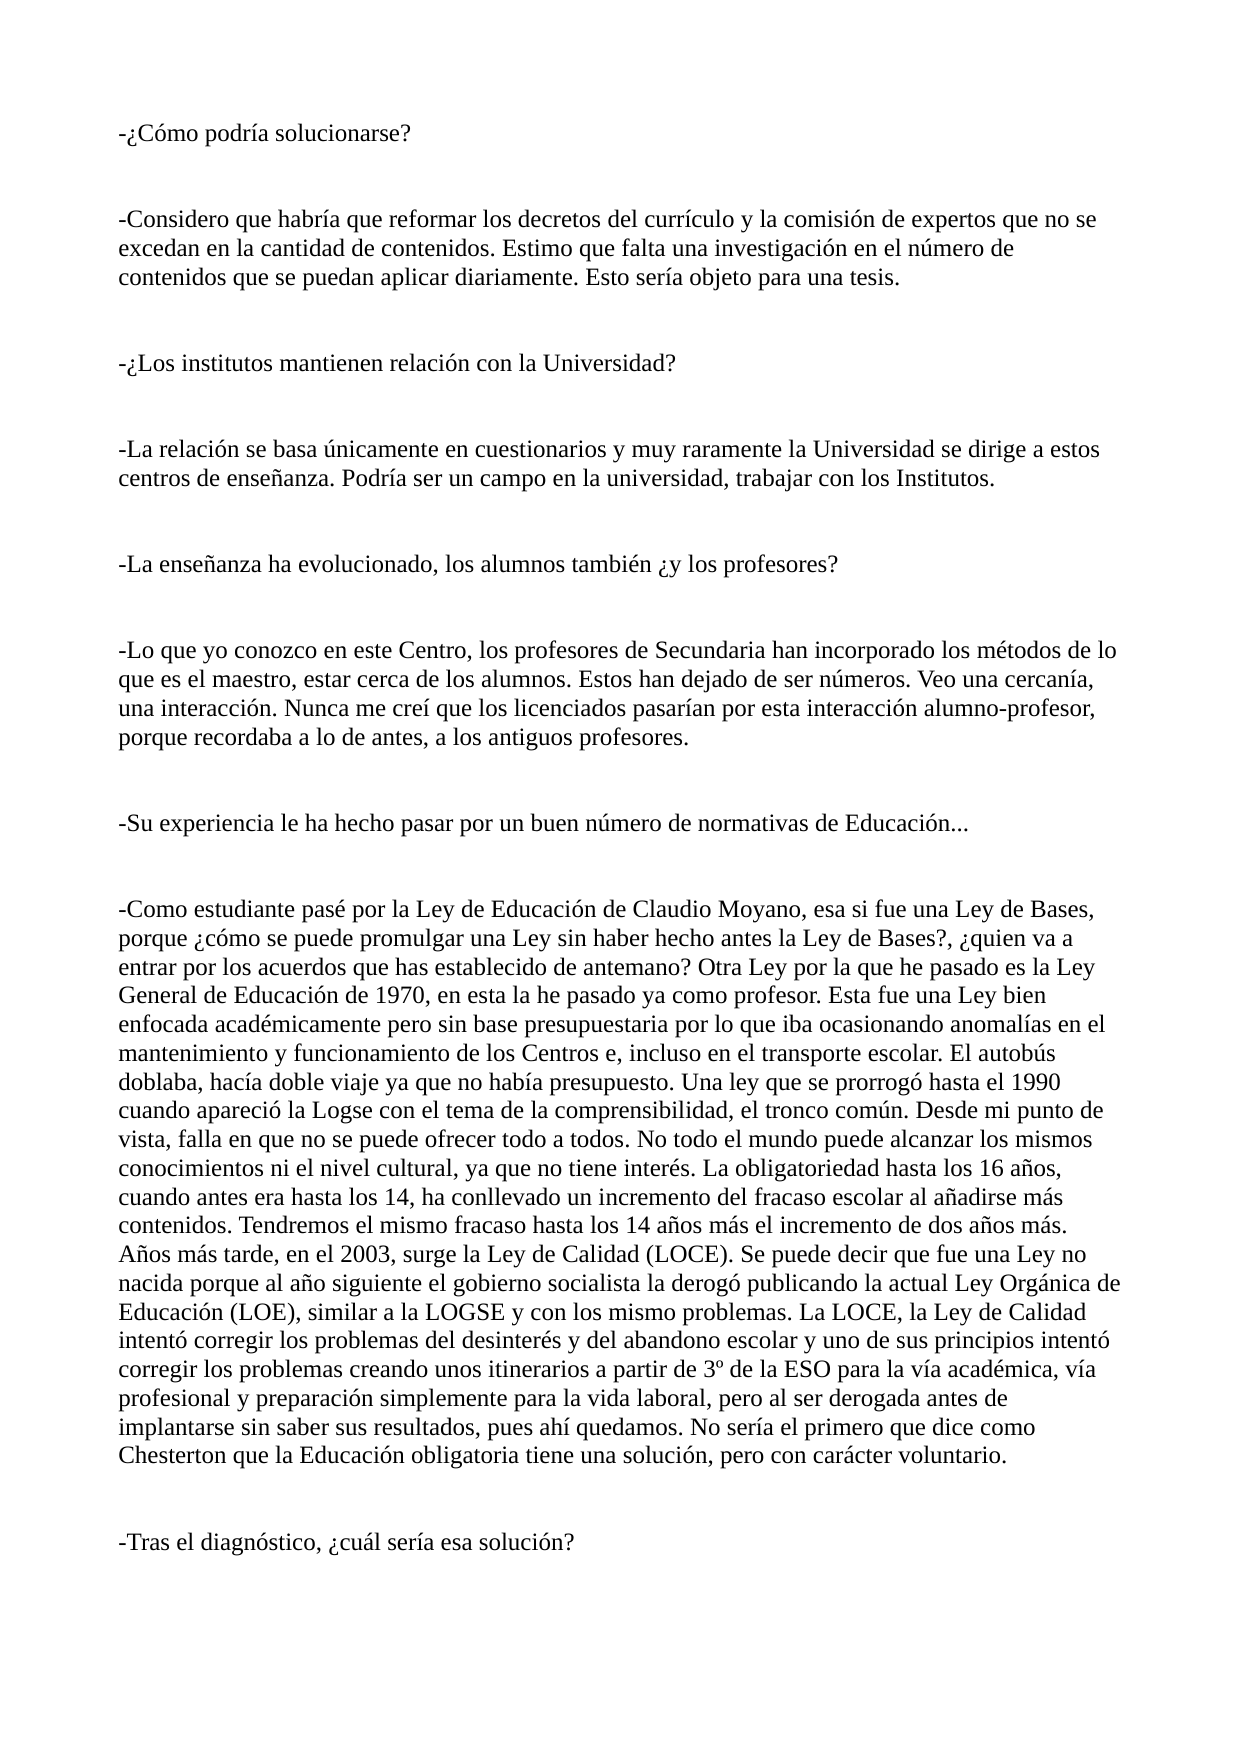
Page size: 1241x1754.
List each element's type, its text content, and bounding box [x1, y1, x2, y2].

text -¿Cómo podría solucionarse? -Considero que habría que reformar los decretos del currículo y la comisión de expertos que no se excedan en la cantidad de contenidos. Estimo que falta una investigación en el número de contenidos que se puedan aplicar diariamente. Esto sería objeto para una tesis. -¿Los institutos mantienen relación con la Universidad? -La relación se basa únicamente en cuestionarios y muy raramente la Universidad se dirige a estos centros de enseñanza. Podría ser un campo en la universidad, trabajar con los Institutos. -La enseñanza ha evolucionado, los alumnos también ¿y los profesores? -Lo que yo conozco en este Centro, los profesores de Secundaria han incorporado los métodos de lo que es el maestro, estar cerca de los alumnos. Estos han dejado de ser números. Veo una cercanía, una interacción. Nunca me creí que los licenciados pasarían por esta interacción alumno-profesor, porque recordaba a lo de antes, a los antiguos profesores. -Su experiencia le ha hecho pasar por un buen número de normativas de Educación... -Como estudiante pasé por la Ley de Educación de Claudio Moyano, esa si fue una Ley de Bases, porque ¿cómo se puede promulgar una Ley sin haber hecho antes la Ley de Bases?, ¿quien va a entrar por los acuerdos que has establecido de antemano? Otra Ley por la que he pasado es la Ley General de Educación de 1970, en esta la he pasado ya como profesor. Esta fue una Ley bien enfocada académicamente pero sin base presupuestaria por lo que iba ocasionando anomalías en el mantenimiento y funcionamiento de los Centros e, incluso en el transporte escolar. El autobús doblaba, hacía doble viaje ya que no había presupuesto. Una ley que se prorrogó hasta el 1990 cuando apareció la Logse con el tema de la comprensibilidad, el tronco común. Desde mi punto de vista, falla en que no se puede ofrecer todo a todos. No todo el mundo puede alcanzar los mismos conocimientos ni el nivel cultural, ya que no tiene interés. La obligatoriedad hasta los 16 años, cuando antes era hasta los 14, ha conllevado un incremento del fracaso escolar al añadirse más contenidos. Tendremos el mismo fracaso hasta los 14 años más el incremento de dos años más. Años más tarde, en el 2003, surge la Ley de Calidad (LOCE). Se puede decir que fue una Ley no nacida porque al año siguiente el gobierno socialista la derogó publicando la actual Ley Orgánica de Educación (LOE), similar a la LOGSE y con los mismo problemas. La LOCE, la Ley de Calidad intentó corregir los problemas del desinterés y del abandono escolar y uno de sus principios intentó corregir los problemas creando unos itinerarios a partir de 3º de la ESO para la vía académica, vía profesional y preparación simplemente para la vida laboral, pero al ser derogada antes de implantarse sin saber sus resultados, pues ahí quedamos. No sería el primero que dice como Chesterton que la Educación obligatoria tiene una solución, pero con carácter voluntario. -Tras el diagnóstico, ¿cuál sería esa solución? [118, 118, 1122, 1613]
